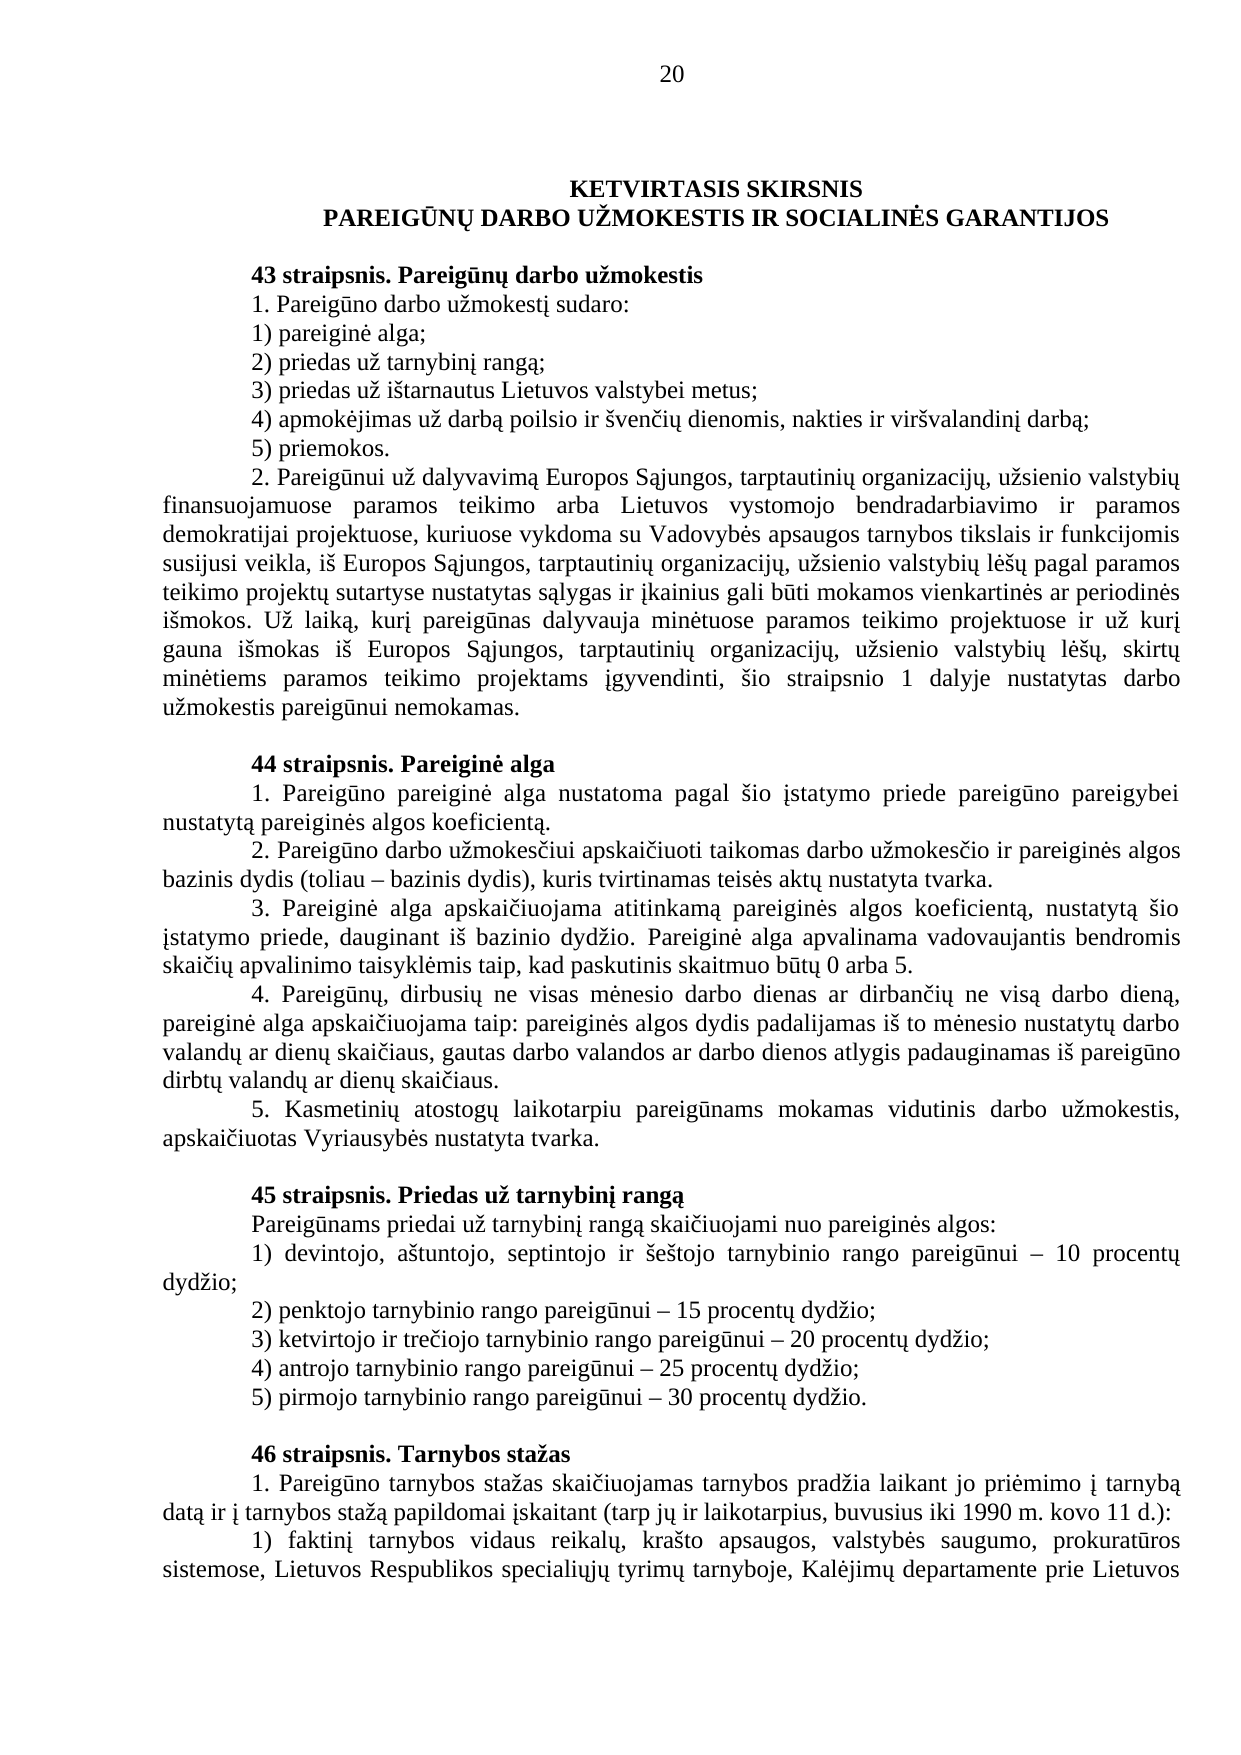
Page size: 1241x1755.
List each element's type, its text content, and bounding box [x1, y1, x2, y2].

text 46 straipsnis. Tarnybos stažas [162, 1439, 1181, 1468]
text 4. Pareigūnų, dirbusių ne visas mėnesio darbo dienas ar dirbančių ne visą darbo dieną, pareiginė alga apskaičiuojama taip: pareiginės algos dydis padalijamas iš to mėnesio nustatytų darbo valandų ar dienų skaičiaus, gautas darbo valandos ar darbo dienos atlygis padauginamas iš pareigūno dirbtų valandų ar dienų skaičiaus. [162, 979, 1181, 1094]
text 3) ketvirtojo ir trečiojo tarnybinio rango pareigūnui – 20 procentų dydžio; [162, 1324, 1181, 1353]
text 1) devintojo, aštuntojo, septintojo ir šeštojo tarnybinio rango pareigūnui – 10 procentų dydžio; [162, 1238, 1181, 1295]
text 44 straipsnis. Pareiginė alga [162, 749, 1181, 778]
text PAREIGŪNŲ DARBO UŽMOKESTIS IR SOCIALINĖS GARANTIJOS [162, 203, 1181, 232]
text 2. Pareigūno darbo užmokesčiui apskaičiuoti taikomas darbo užmokesčio ir pareiginės algos bazinis dydis (toliau – bazinis dydis), kuris tvirtinamas teisės aktų nustatyta tvarka. [162, 835, 1181, 893]
text 1) pareiginė alga; [162, 318, 1181, 347]
text 2) penktojo tarnybinio rango pareigūnui – 15 procentų dydžio; [162, 1295, 1181, 1324]
text 3) priedas už ištarnautus Lietuvos valstybei metus; [162, 375, 1181, 404]
text 5. Kasmetinių atostogų laikotarpiu pareigūnams mokamas vidutinis darbo užmokestis, apskaičiuotas Vyriausybės nustatyta tvarka. [162, 1094, 1181, 1152]
text 1) faktinį tarnybos vidaus reikalų, krašto apsaugos, valstybės saugumo, prokuratūros sistemose, Lietuvos Respublikos specialiųjų tyrimų tarnyboje, Kalėjimų departamente prie Lietuvos [162, 1525, 1181, 1583]
text Pareigūnams priedai už tarnybinį rangą skaičiuojami nuo pareiginės algos: [162, 1209, 1181, 1238]
text 1. Pareigūno darbo užmokestį sudaro: [162, 289, 1181, 318]
text 1. Pareigūno tarnybos stažas skaičiuojamas tarnybos pradžia laikant jo priėmimo į tarnybą datą ir į tarnybos stažą papildomai įskaitant (tarp jų ir laikotarpius, buvusius iki 1990 m. kovo 11 d.): [162, 1468, 1181, 1525]
text 43 straipsnis. Pareigūnų darbo užmokestis [162, 260, 1181, 289]
text 2. Pareigūnui už dalyvavimą Europos Sąjungos, tarptautinių organizacijų, užsienio valstybių finansuojamuose paramos teikimo arba Lietuvos vystomojo bendradarbiavimo ir paramos demokratijai projektuose, kuriuose vykdoma su Vadovybės apsaugos tarnybos tikslais ir funkcijomis susijusi veikla, iš Europos Sąjungos, tarptautinių organizacijų, užsienio valstybių lėšų pagal paramos teikimo projektų sutartyse nustatytas sąlygas ir įkainius gali būti mokamos vienkartinės ar periodinės išmokos. Už laiką, kurį pareigūnas dalyvauja minėtuose paramos teikimo projektuose ir už kurį gauna išmokas iš Europos Sąjungos, tarptautinių organizacijų, užsienio valstybių lėšų, skirtų minėtiems paramos teikimo projektams įgyvendinti, šio straipsnio 1 dalyje nustatytas darbo užmokestis pareigūnui nemokamas. [162, 462, 1181, 720]
text 2) priedas už tarnybinį rangą; [162, 347, 1181, 375]
text 1. Pareigūno pareiginė alga nustatoma pagal šio įstatymo priede pareigūno pareigybei nustatytą pareiginės algos koeficientą. [162, 778, 1181, 835]
text KETVIRTASIS SKIRSNIS [162, 174, 1181, 203]
text 4) antrojo tarnybinio rango pareigūnui – 25 procentų dydžio; [162, 1353, 1181, 1382]
text 3. Pareiginė alga apskaičiuojama atitinkamą pareiginės algos koeficientą, nustatytą šio įstatymo priede, dauginant iš bazinio dydžio. Pareiginė alga apvalinama vadovaujantis bendromis skaičių apvalinimo taisyklėmis taip, kad paskutinis skaitmuo būtų 0 arba 5. [162, 893, 1181, 979]
text 45 straipsnis. Priedas už tarnybinį rangą [162, 1180, 1181, 1209]
text 5) priemokos. [162, 433, 1181, 462]
text 5) pirmojo tarnybinio rango pareigūnui – 30 procentų dydžio. [162, 1382, 1181, 1410]
text 4) apmokėjimas už darbą poilsio ir švenčių dienomis, nakties ir viršvalandinį darbą; [162, 404, 1181, 433]
